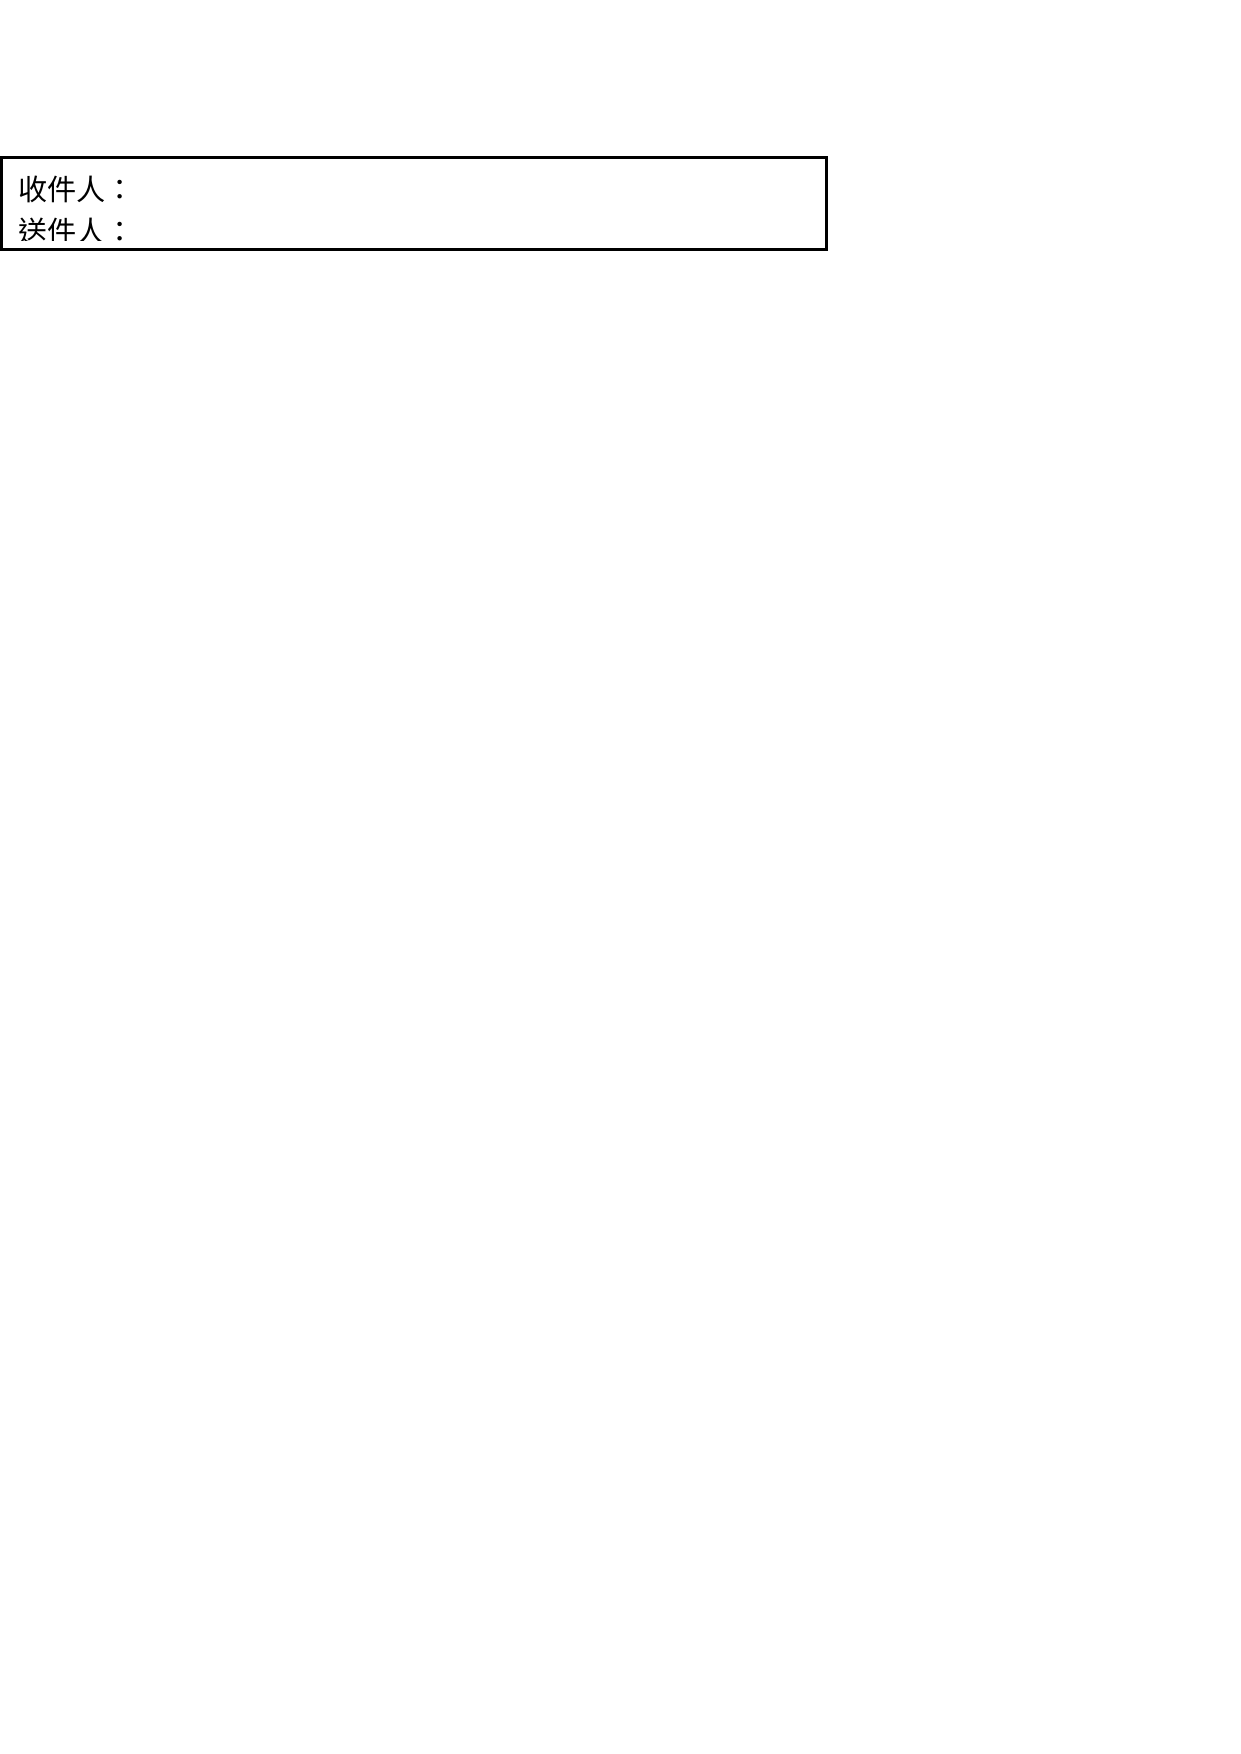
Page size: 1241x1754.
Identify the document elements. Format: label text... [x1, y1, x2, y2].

text 收件人： [18, 167, 810, 209]
text 送件人： [18, 209, 810, 240]
